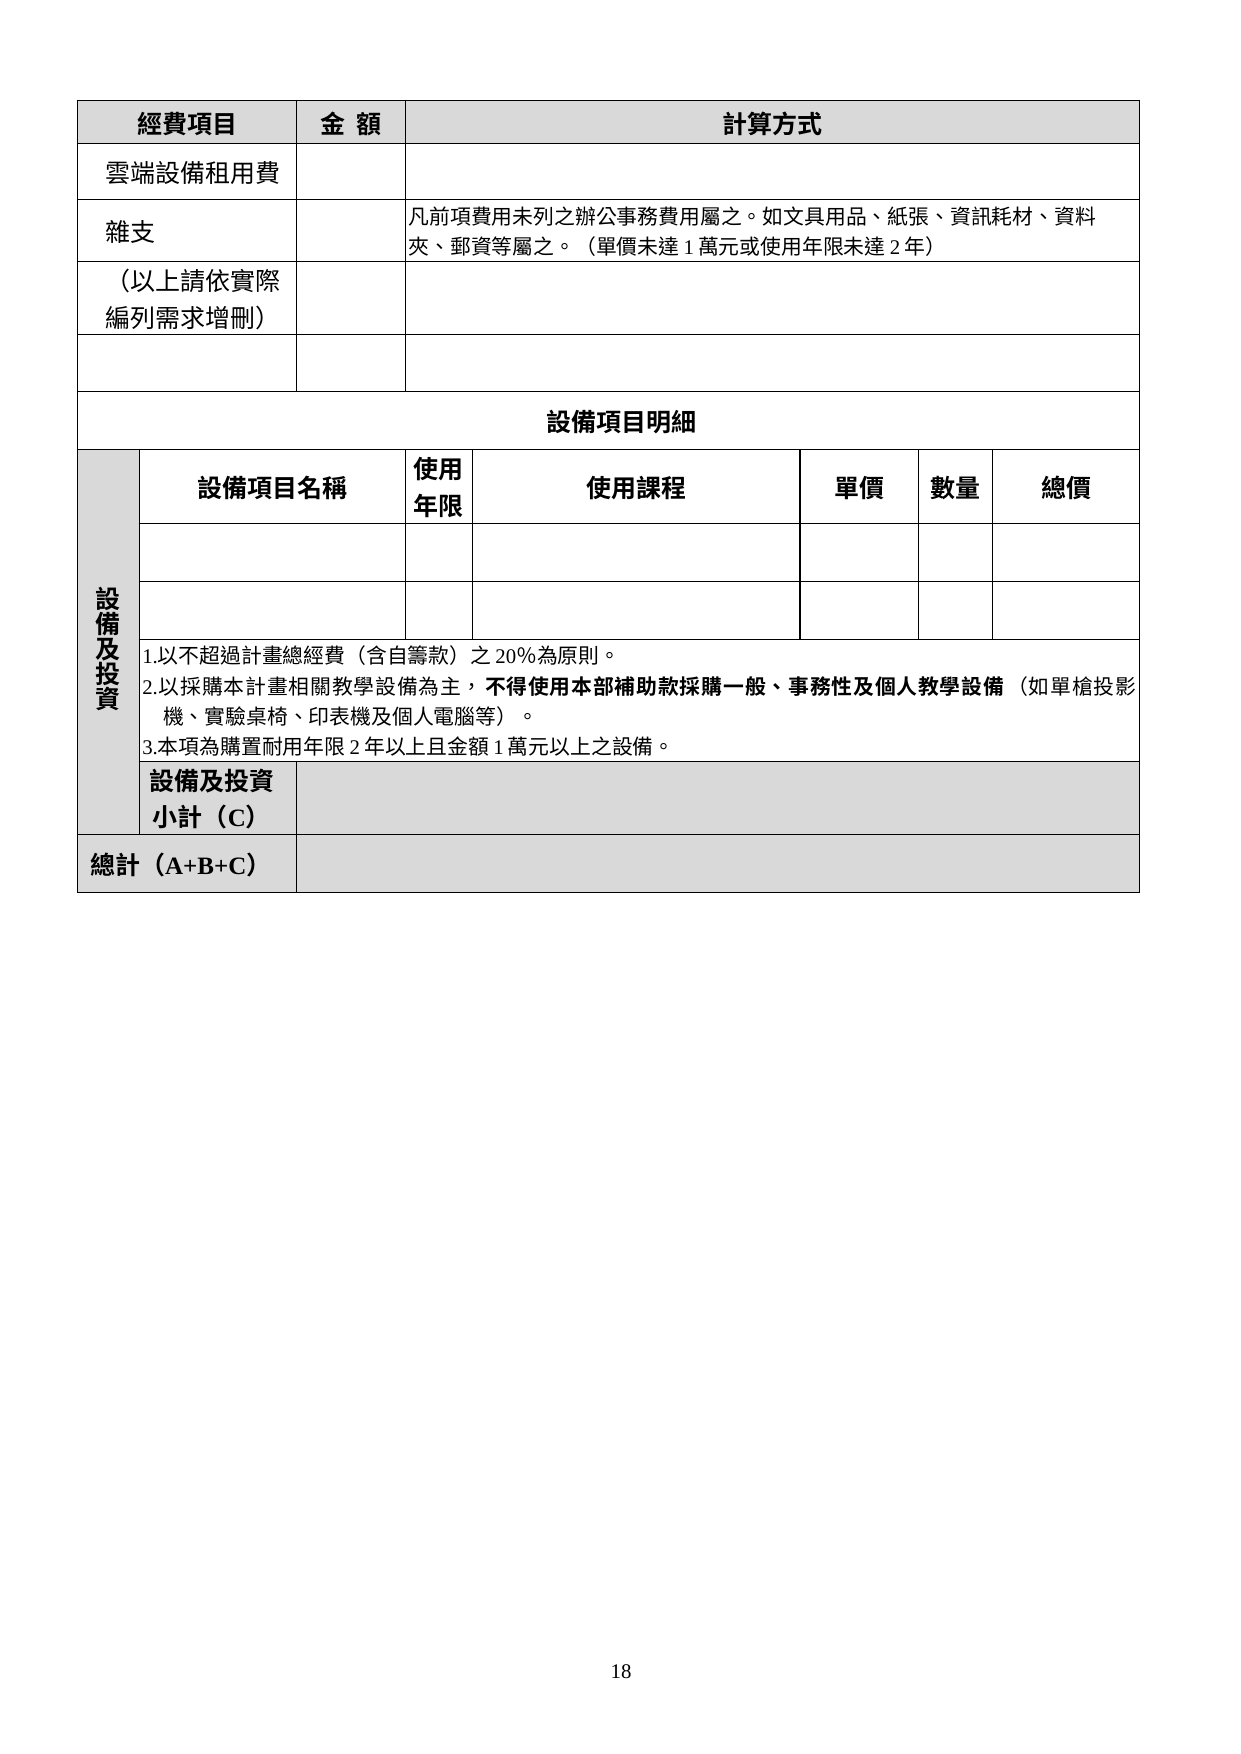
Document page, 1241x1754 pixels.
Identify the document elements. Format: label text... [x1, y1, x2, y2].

table_cell 使用課程 [473, 450, 799, 522]
table_cell [140, 582, 405, 639]
table_cell 設備項目名稱 [140, 450, 405, 522]
table_cell [993, 524, 1139, 581]
table_cell [801, 524, 918, 581]
table_cell [297, 335, 405, 391]
table_cell [297, 762, 1139, 834]
table_cell 使用 年限 [406, 450, 472, 522]
table_cell [406, 524, 472, 581]
table_cell 總價 [993, 450, 1139, 522]
table_cell 1.以不超過計畫總經費（含自籌款）之20％為原則。 2.以採購本計畫相關教學設備為主，不得使用本部補助款採購一般、事務性及個人教學設備（如單槍投影機、實驗桌椅、印表機及個人電腦等）。 3.本項為購置耐用年限2年以上且金額1萬元以上之設備。 [140, 640, 1139, 761]
table_cell [78, 335, 296, 391]
table_cell 設備及投資 [78, 450, 139, 834]
table_cell [406, 582, 472, 639]
table_cell [406, 144, 1139, 199]
table_cell 凡前項費用未列之辦公事務費用屬之。如文具用品、紙張、資訊耗材、資料夾、郵資等屬之。（單價未達1萬元或使用年限未達2年） [406, 200, 1139, 261]
table_cell 雲端設備租用費 [78, 144, 296, 199]
table_cell （以上請依實際編列需求增刪） [78, 262, 296, 334]
table_cell [919, 582, 992, 639]
table_cell [919, 524, 992, 581]
table_cell 總計（A+B+C） [78, 835, 296, 892]
table_cell [297, 200, 405, 261]
table_cell 雜支 [78, 200, 296, 261]
table_cell [406, 262, 1139, 334]
table_header 金 額 [297, 101, 405, 143]
table_header 經費項目 [78, 101, 296, 143]
table_cell 設備及投資 小計（C） [140, 762, 296, 834]
table_cell 單價 [801, 450, 918, 522]
table_cell [406, 335, 1139, 391]
table_cell [801, 582, 918, 639]
table_cell [297, 144, 405, 199]
table_cell 數量 [919, 450, 992, 522]
table_cell [297, 262, 405, 334]
table_header 計算方式 [406, 101, 1139, 143]
table_cell [140, 524, 405, 581]
table_cell [473, 582, 799, 639]
table_cell 設備項目明細 [78, 392, 1139, 449]
table_cell [297, 835, 1139, 892]
table_cell [993, 582, 1139, 639]
table_cell [473, 524, 799, 581]
